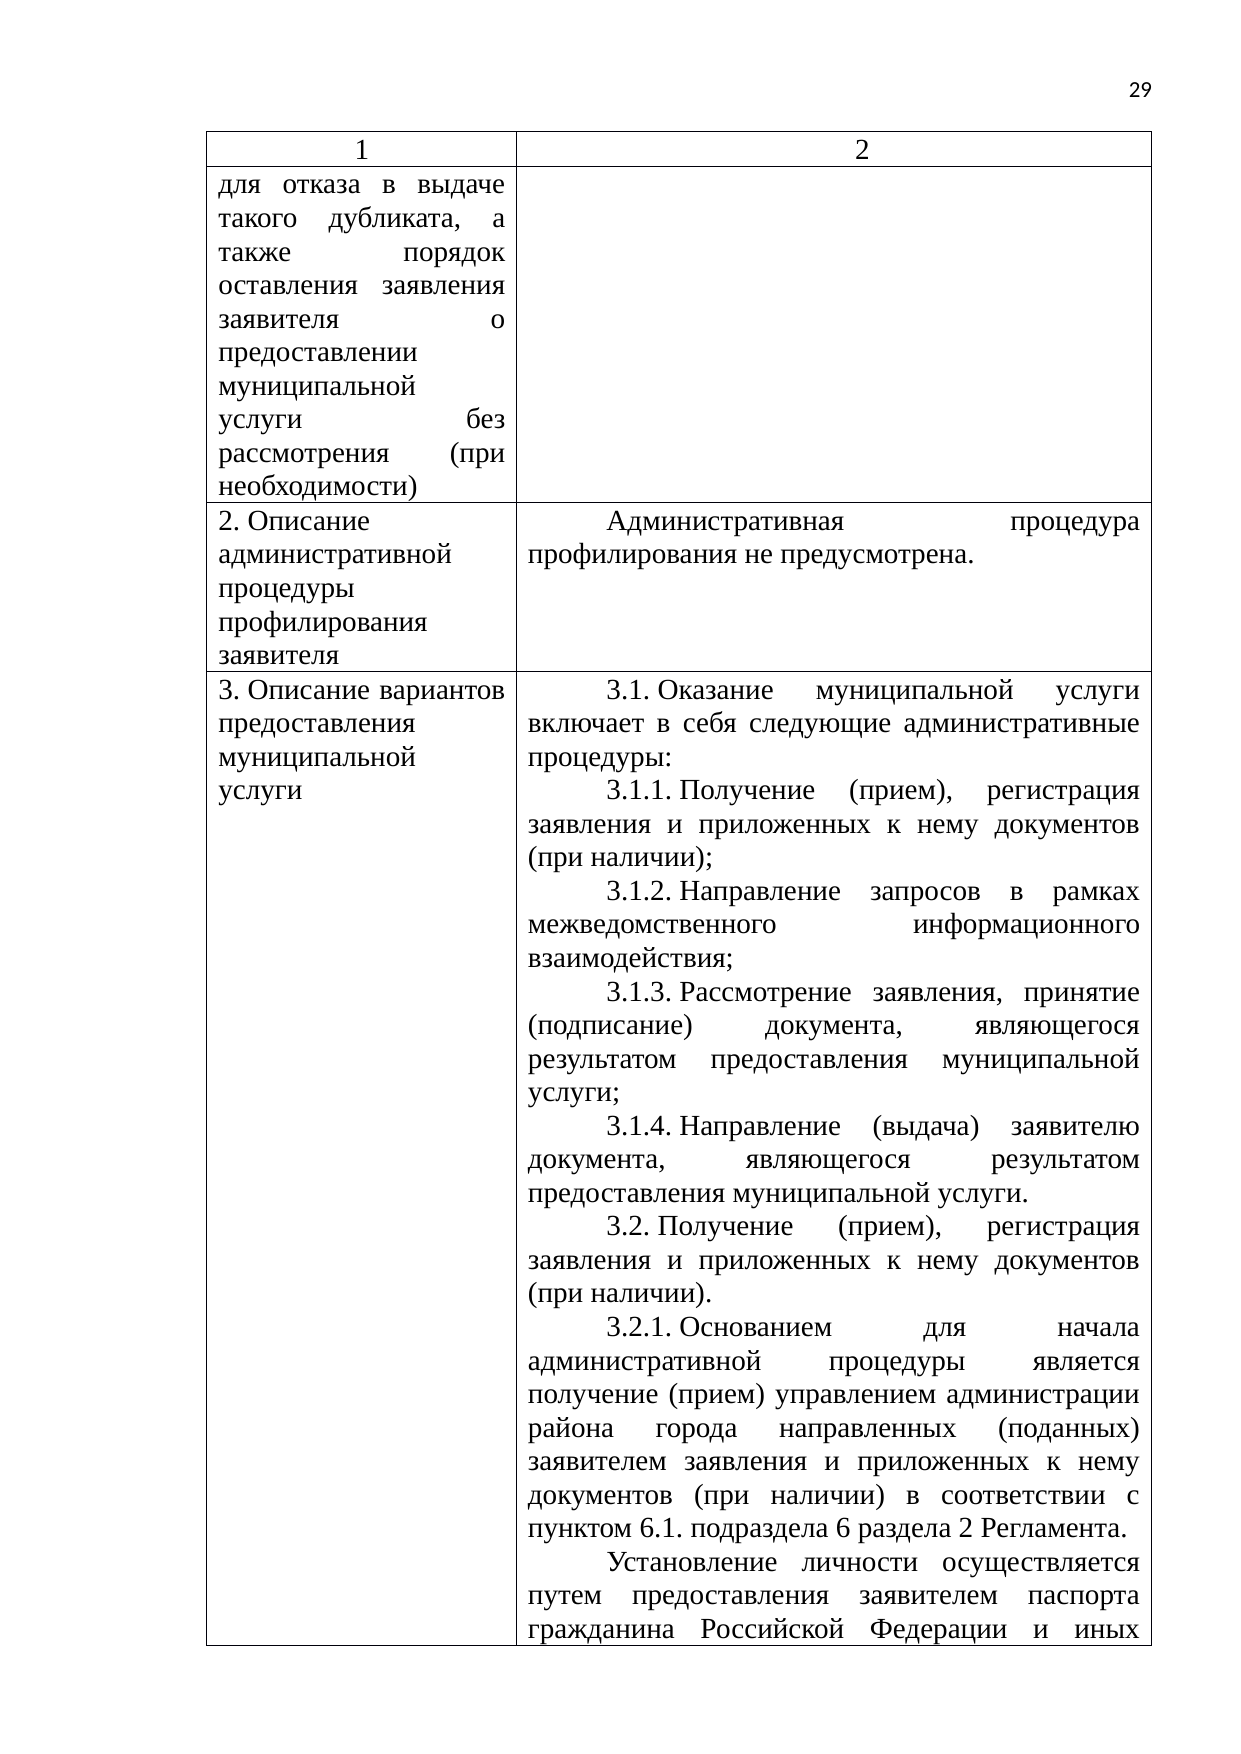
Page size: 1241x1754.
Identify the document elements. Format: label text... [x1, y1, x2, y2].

table_cell для отказа в выдаче такого дубликата, а также порядок оставления заявления заявителя о предоставлении муниципальной услуги без рассмотрения (при необходимости) [207, 167, 516, 502]
table_header 2 [517, 132, 1151, 166]
table_cell 2. Описание административной процедуры профилирования заявителя [207, 503, 516, 671]
table_cell 3. Описание вариантов предоставления муниципальной услуги [207, 672, 516, 1644]
table_cell Административная процедура профилирования не предусмотрена. [517, 503, 1151, 671]
table_header 1 [207, 132, 516, 166]
table_cell [517, 167, 1151, 502]
table_cell 3.1. Оказание муниципальной услуги включает в себя следующие административные процедуры: 3.1.1. Получение (прием), регистрация заявления и приложенных к нему документов (при наличии); 3.1.2. Направление запросов в рамках межведомственного информационного взаимодействия; 3.1.3. Рассмотрение заявления, принятие (подписание) документа, являющегося результатом предоставления муниципальной услуги; 3.1.4. Направление (выдача) заявителю документа, являющегося результатом предоставления муниципальной услуги. 3.2. Получение (прием), регистрация заявления и приложенных к нему документов (при наличии). 3.2.1. Основанием для начала административной процедуры является получение (прием) управлением администрации района города направленных (поданных) заявителем заявления и приложенных к нему документов (при наличии) в соответствии с пунктом 6.1. подраздела 6 раздела 2 Регламента. Установление личности осуществляется путем предоставления заявителем паспорта гражданина Российской Федерации и иных [517, 672, 1151, 1644]
